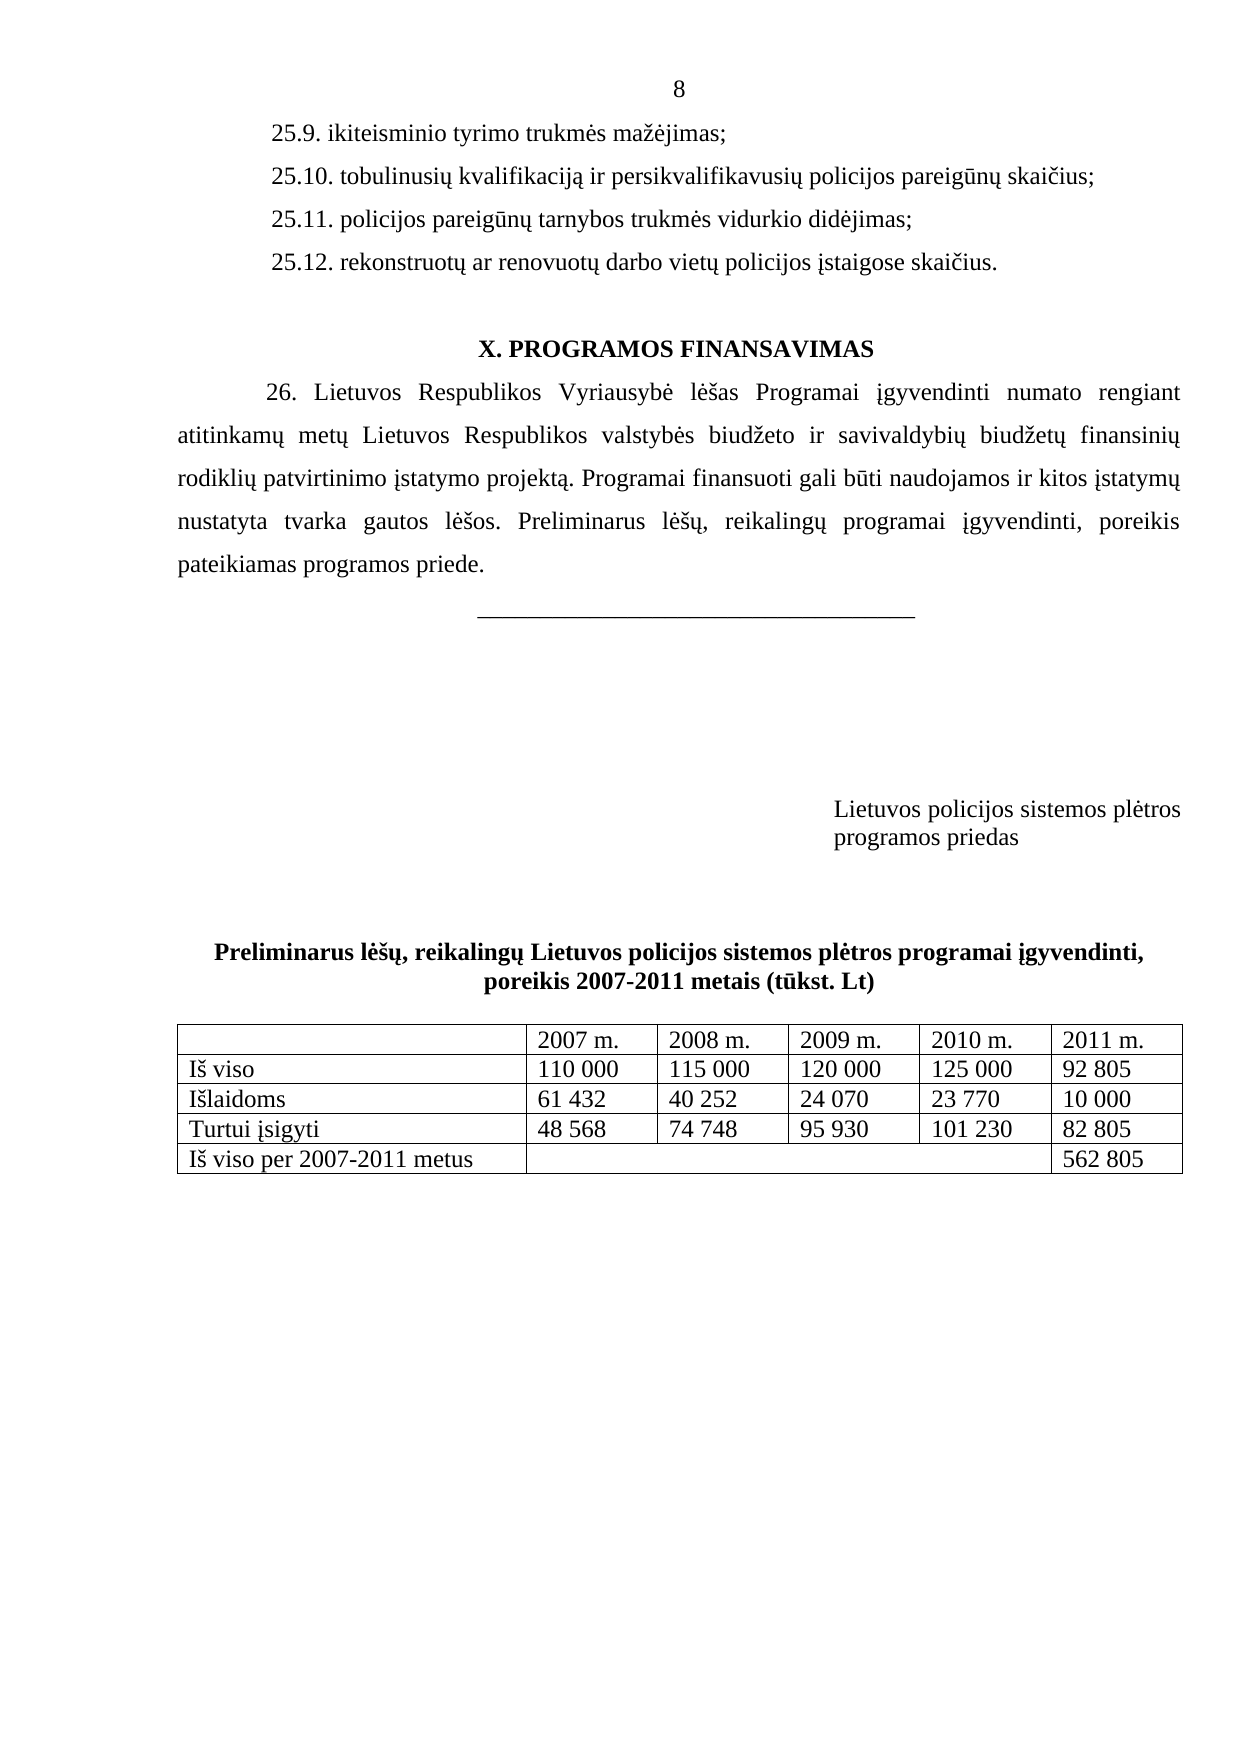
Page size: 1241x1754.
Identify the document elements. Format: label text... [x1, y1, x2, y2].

table_cell 101 230 [920, 1114, 1051, 1143]
table_cell Turtui įsigyti [178, 1114, 526, 1143]
text Lietuvos policijos sistemos plėtros programos priedas [833, 794, 1181, 851]
table_cell 24 070 [789, 1084, 919, 1113]
table_cell Iš viso per 2007-2011 metus [178, 1144, 526, 1173]
table_header 2007 m. [527, 1025, 657, 1053]
table_cell 562 805 [1052, 1144, 1182, 1173]
table_header 2010 m. [920, 1025, 1051, 1053]
table_cell [920, 1144, 1051, 1173]
text 25.9. ikiteisminio tyrimo trukmės mažėjimas; [177, 118, 1181, 147]
table_cell Iš viso [178, 1055, 526, 1083]
table_cell [527, 1144, 657, 1173]
table_header 2009 m. [789, 1025, 919, 1053]
table_cell 115 000 [658, 1055, 788, 1083]
text 25.10. tobulinusių kvalifikaciją ir persikvalifikavusių policijos pareigūnų skaičius; [177, 161, 1181, 190]
text 25.12. rekonstruotų ar renovuotų darbo vietų policijos įstaigose skaičius. [177, 247, 1181, 276]
text ___________________________________ [477, 592, 1181, 621]
table_cell 92 805 [1052, 1055, 1182, 1083]
table_cell 10 000 [1052, 1084, 1182, 1113]
table_cell 74 748 [658, 1114, 788, 1143]
table_header 2008 m. [658, 1025, 788, 1053]
text 26. Lietuvos Respublikos Vyriausybė lėšas Programai įgyvendinti numato rengiant atitinkamų metų Lietuvos Respublikos valstybės biudžeto ir savivaldybių biudžetų finansinių rodiklių patvirtinimo įstatymo projektą. Programai finansuoti gali būti naudojamos ir kitos įstatymų nustatyta tvarka gautos lėšos. Preliminarus lėšų, reikalingų programai įgyvendinti, poreikis pateikiamas programos priede. [177, 377, 1181, 578]
table_header [178, 1025, 526, 1053]
table_cell [789, 1144, 920, 1173]
text 25.11. policijos pareigūnų tarnybos trukmės vidurkio didėjimas; [177, 204, 1181, 233]
table_cell 48 568 [527, 1114, 657, 1143]
table_cell 120 000 [789, 1055, 919, 1083]
table_cell 23 770 [920, 1084, 1051, 1113]
text x. Programos finansavimas [177, 334, 1181, 362]
table_header 2011 m. [1052, 1025, 1182, 1053]
table_cell 125 000 [920, 1055, 1051, 1083]
table_cell Išlaidoms [178, 1084, 526, 1113]
table_cell [657, 1144, 788, 1173]
table_cell 40 252 [658, 1084, 788, 1113]
table_cell 82 805 [1052, 1114, 1182, 1143]
table_cell 61 432 [527, 1084, 657, 1113]
table_cell 110 000 [527, 1055, 657, 1083]
text Preliminarus lėšų, reikalingų Lietuvos policijos sistemos plėtros programai įgyvendinti, poreikis 2007-2011 metais (tūkst. Lt) [177, 937, 1181, 995]
table_cell 95 930 [789, 1114, 919, 1143]
